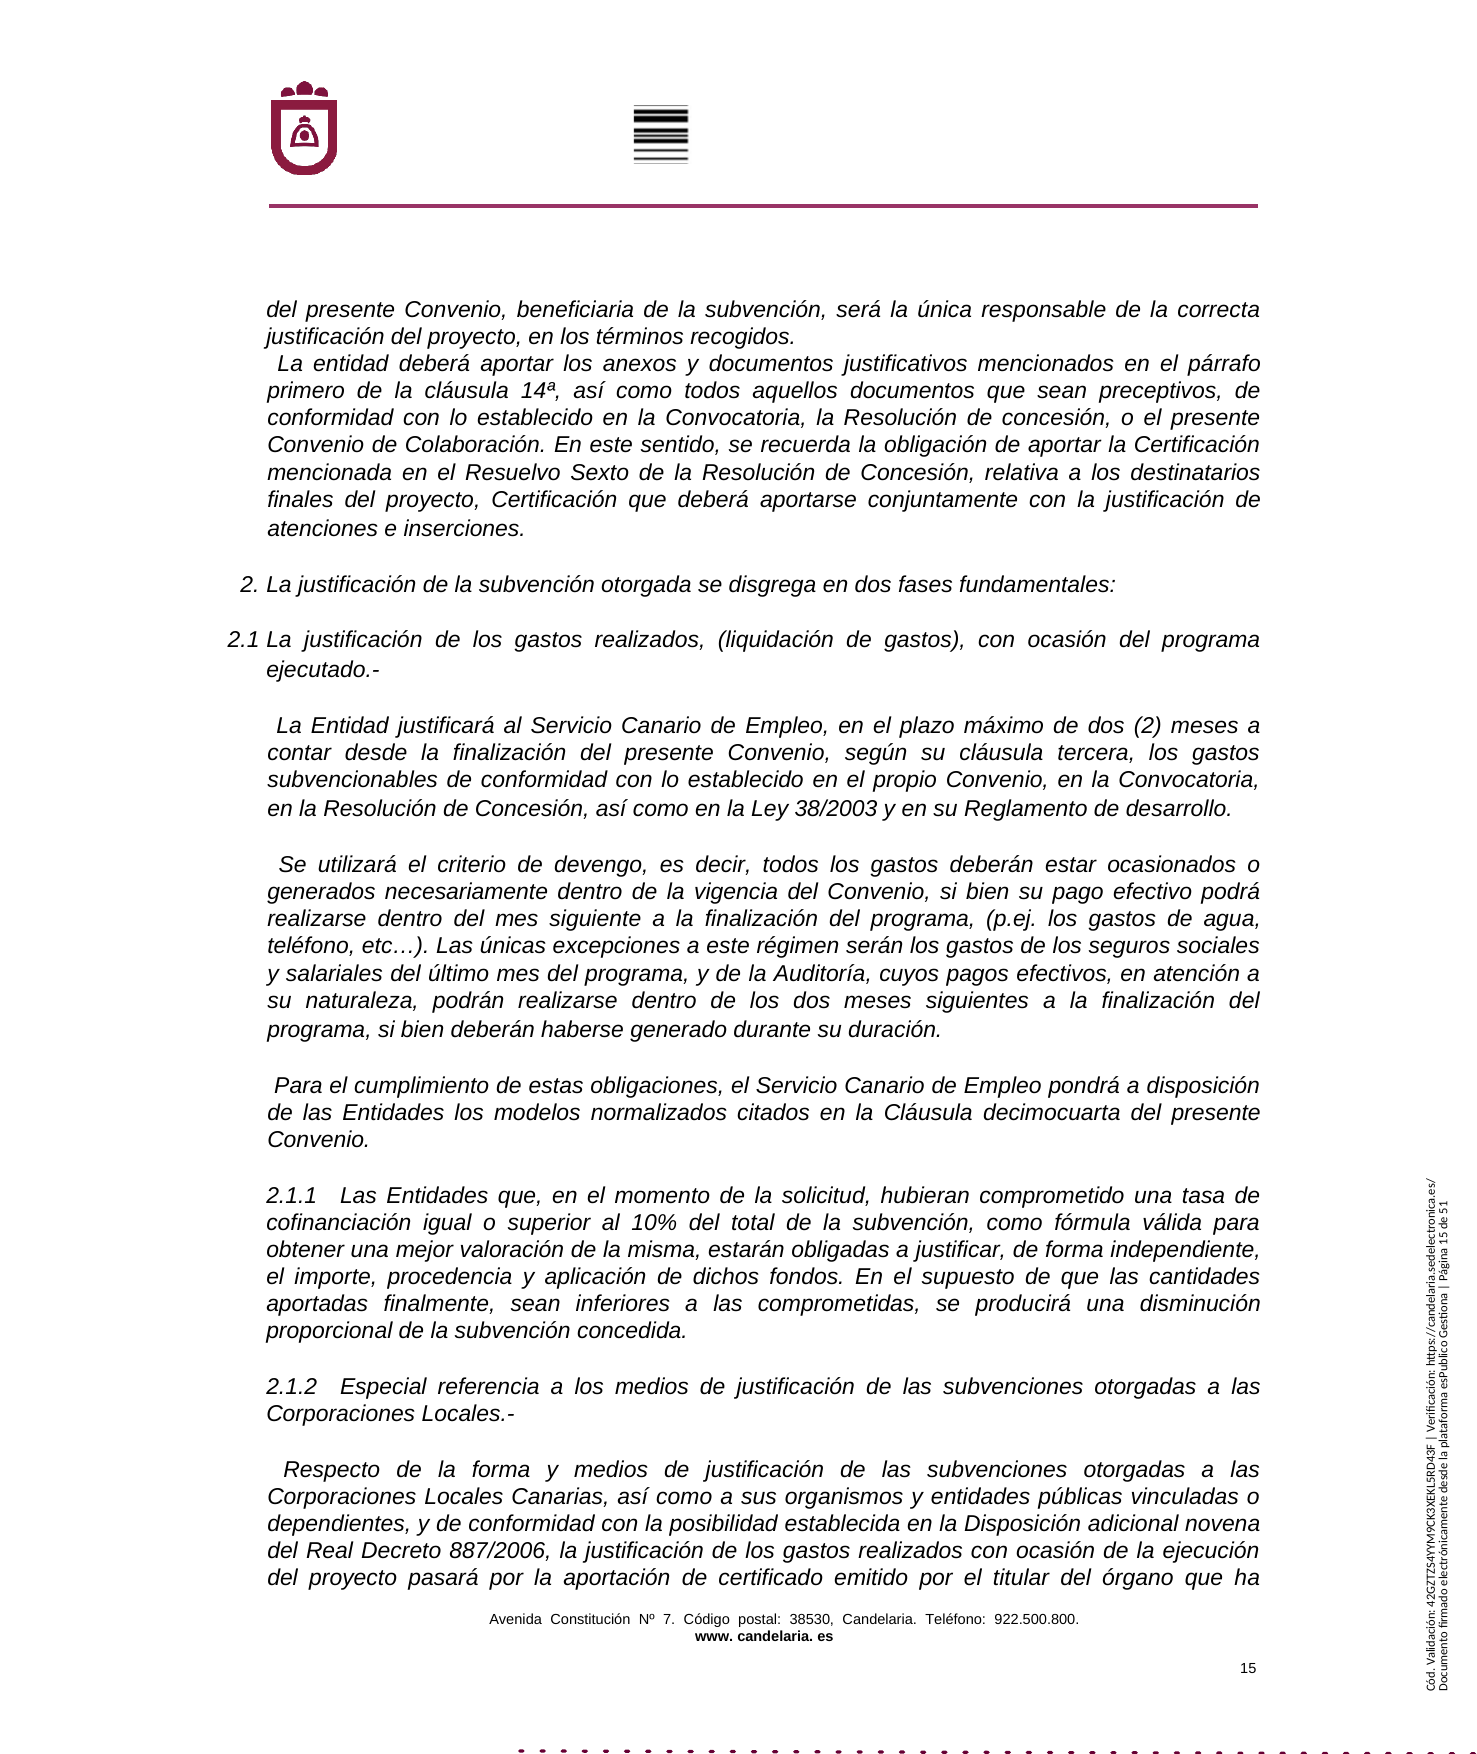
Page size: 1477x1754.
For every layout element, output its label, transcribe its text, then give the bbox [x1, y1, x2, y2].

text Se utilizará el criterio de devengo, es decir, todos los gastos deberán estar ocasionados o generados necesariamente dentro de la vigencia del Convenio, si bien su pago efectivo podrá realizarse dentro del mes siguiente a la finalización del programa, (p.ej. los gastos de agua, teléfono, etc…). Las únicas excepciones a este régimen serán los gastos de los seguros sociales y salariales del último mes del programa, y de la Auditoría, cuyos pagos efectivos, en atención a su naturaleza, podrán realizarse dentro de los dos meses siguientes a la finalización del programa, si bien deberán haberse generado durante su duración. [267, 851, 1263, 1043]
list del presente Convenio, beneficiaria de la subvención, será la única responsable de la correcta justificación del proyecto, en los términos recogidos. [240, 296, 1263, 349]
list La justificación de la subvención otorgada se disgrega en dos fases fundamentales: [240, 571, 1263, 597]
list Especial referencia a los medios de justificación de las subvenciones otorgadas a las Corporaciones Locales.- [266, 1373, 1263, 1426]
text Para el cumplimiento de estas obligaciones, el Servicio Canario de Empleo pondrá a disposición de las Entidades los modelos normalizados citados en la Cláusula decimocuarta del presente Convenio. [267, 1072, 1263, 1152]
text La entidad deberá aportar los anexos y documentos justificativos mencionados en el párrafo primero de la cláusula 14ª, así como todos aquellos documentos que sean preceptivos, de conformidad con lo establecido en la Convocatoria, la Resolución de concesión, o el presente Convenio de Colaboración. En este sentido, se recuerda la obligación de aportar la Certificación mencionada en el Resuelvo Sexto de la Resolución de Concesión, relativa a los destinatarios finales del proyecto, Certificación que deberá aportarse conjuntamente con la justificación de atenciones e inserciones. [267, 350, 1263, 541]
text Respecto de la forma y medios de justificación de las subvenciones otorgadas a las Corporaciones Locales Canarias, así como a sus organismos y entidades públicas vinculadas o dependientes, y de conformidad con la posibilidad establecida en la Disposición adicional novena del Real Decreto 887/2006, la justificación de los gastos realizados con ocasión de la ejecución del proyecto pasará por la aportación de certificado emitido por el titular del órgano que ha [267, 1456, 1263, 1590]
text La Entidad justificará al Servicio Canario de Empleo, en el plazo máximo de dos (2) meses a contar desde la finalización del presente Convenio, según su cláusula tercera, los gastos subvencionables de conformidad con lo establecido en el propio Convenio, en la Convocatoria, en la Resolución de Concesión, así como en la Ley 38/2003 y en su Reglamento de desarrollo. [267, 712, 1263, 822]
list Las Entidades que, en el momento de la solicitud, hubieran comprometido una tasa de cofinanciación igual o superior al 10% del total de la subvención, como fórmula válida para obtener una mejor valoración de la misma, estarán obligadas a justificar, de forma independiente, el importe, procedencia y aplicación de dichos fondos. En el supuesto de que las cantidades aportadas finalmente, sean inferiores a las comprometidas, se producirá una disminución proporcional de la subvención concedida. [266, 1182, 1263, 1343]
list La justificación de los gastos realizados, (liquidación de gastos), con ocasión del programa ejecutado.- [227, 626, 1263, 682]
